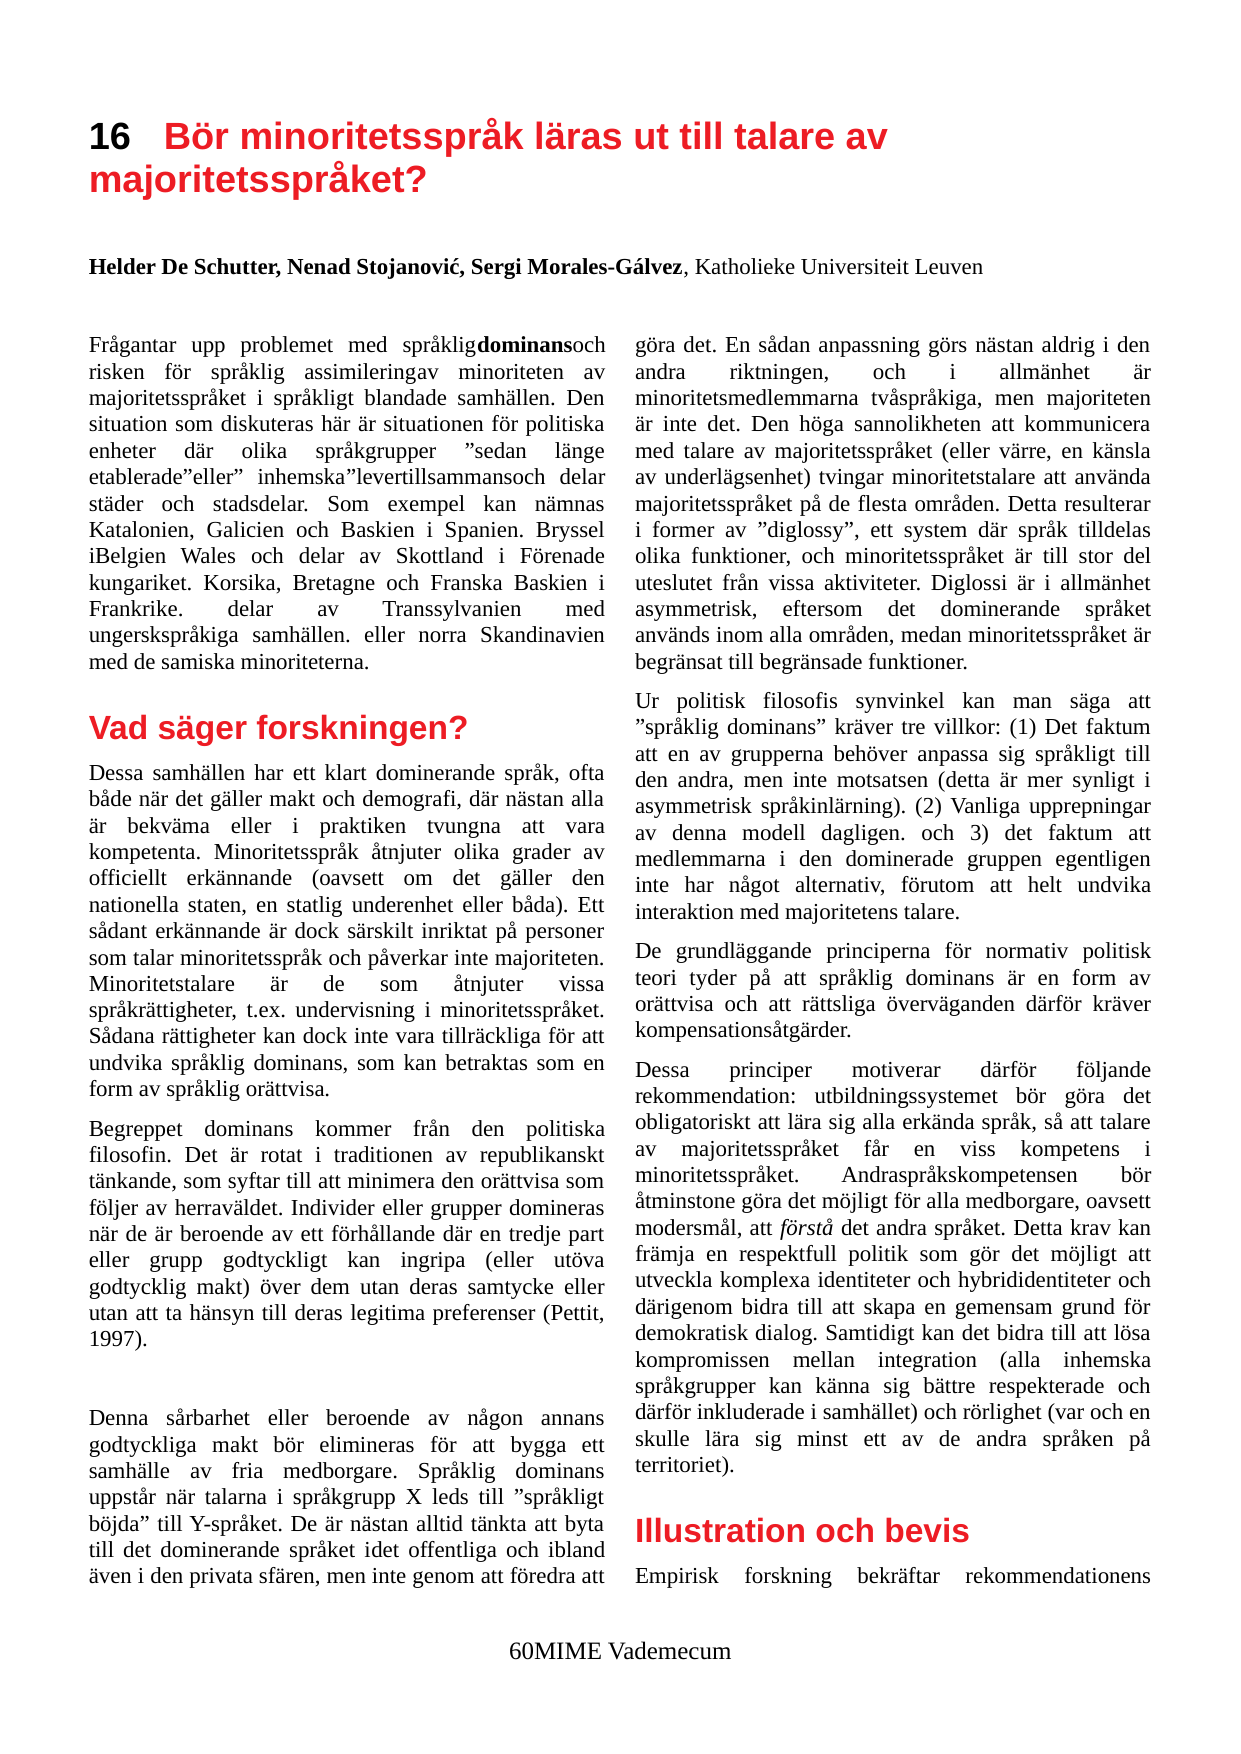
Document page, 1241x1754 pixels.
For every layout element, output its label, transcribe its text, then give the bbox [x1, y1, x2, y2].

text De grundläggande principerna för normativ politisk teori tyder på att språklig dominans är en form av orättvisa och att rättsliga överväganden därför kräver kompensationsåtgärder. [635, 937, 1152, 1043]
text Helder De Schutter, Nenad Stojanović, Sergi Morales-Gálvez, Katholieke Universiteit Leuven [88, 253, 1152, 279]
text Empirisk forskning bekräftar rekommendationens [635, 1562, 1152, 1589]
text Dessa samhällen har ett klart dominerande språk, ofta både när det gäller makt och demografi, där nästan alla är bekväma eller i praktiken tvungna att vara kompetenta. Minoritetsspråk åtnjuter olika grader av officiellt erkännande (oavsett om det gäller den nationella staten, en statlig underenhet eller båda). Ett sådant erkännande är dock särskilt inriktat på personer som talar minoritetsspråk och påverkar inte majoriteten. Minoritetstalare är de som åtnjuter vissa språkrättigheter, t.ex. undervisning i minoritetsspråket. Sådana rättigheter kan dock inte vara tillräckliga för att undvika språklig dominans, som kan betraktas som en form av språklig orättvisa. [88, 759, 605, 1102]
text Dessa principer motiverar därför följande rekommendation: utbildningssystemet bör göra det obligatoriskt att lära sig alla erkända språk, så att talare av majoritetsspråket får en viss kompetens i minoritetsspråket. Andraspråkskompetensen bör åtminstone göra det möjligt för alla medborgare, oavsett modersmål, att förstå det andra språket. Detta krav kan främja en respektfull politik som gör det möjligt att utveckla komplexa identiteter och hybrididentiteter och därigenom bidra till att skapa en gemensam grund för demokratisk dialog. Samtidigt kan det bidra till att lösa kompromissen mellan integration (alla inhemska språkgrupper kan känna sig bättre respekterade och därför inkluderade i samhället) och rörlighet (var och en skulle lära sig minst ett av de andra språken på territoriet). [635, 1056, 1152, 1477]
text Frågantar upp problemet med språkligdominansoch risken för språklig assimileringav minoriteten av majoritetsspråket i språkligt blandade samhällen. Den situation som diskuteras här är situationen för politiska enheter där olika språkgrupper ”sedan länge etablerade”eller” inhemska”levertillsammansoch delar städer och stadsdelar. Som exempel kan nämnas Katalonien, Galicien och Baskien i Spanien. Bryssel iBelgien Wales och delar av Skottland i Förenade kungariket. Korsika, Bretagne och Franska Baskien i Frankrike. delar av Transsylvanien med ungerskspråkiga samhällen. eller norra Skandinavien med de samiska minoriteterna. [88, 331, 605, 674]
text Begreppet dominans kommer från den politiska filosofin. Det är rotat i traditionen av republikanskt tänkande, som syftar till att minimera den orättvisa som följer av herraväldet. Individer eller grupper domineras när de är beroende av ett förhållande där en tredje part eller grupp godtyckligt kan ingripa (eller utöva godtycklig makt) över dem utan deras samtycke eller utan att ta hänsyn till deras legitima preferenser (Pettit, 1997). [88, 1115, 605, 1352]
text göra det. En sådan anpassning görs nästan aldrig i den andra riktningen, och i allmänhet är minoritetsmedlemmarna tvåspråkiga, men majoriteten är inte det. Den höga sannolikheten att kommunicera med talare av majoritetsspråket (eller värre, en känsla av underlägsenhet) tvingar minoritetstalare att använda majoritetsspråket på de flesta områden. Detta resulterar i former av ”diglossy”, ett system där språk tilldelas olika funktioner, och minoritetsspråket är till stor del uteslutet från vissa aktiviteter. Diglossi är i allmänhet asymmetrisk, eftersom det dominerande språket används inom alla områden, medan minoritetsspråket är begränsat till begränsade funktioner. [635, 331, 1152, 674]
subtitle Vad säger forskningen? [88, 708, 605, 747]
text Ur politisk filosofis synvinkel kan man säga att ”språklig dominans” kräver tre villkor: (1) Det faktum att en av grupperna behöver anpassa sig språkligt till den andra, men inte motsatsen (detta är mer synligt i asymmetrisk språkinlärning). (2) Vanliga upprepningar av denna modell dagligen. och 3) det faktum att medlemmarna i den dominerade gruppen egentligen inte har något alternativ, förutom att helt undvika interaktion med majoritetens talare. [635, 687, 1152, 924]
text Denna sårbarhet eller beroende av någon annans godtyckliga makt bör elimineras för att bygga ett samhälle av fria medborgare. Språklig dominans uppstår när talarna i språkgrupp X leds till ”språkligt böjda” till Y-språket. De är nästan alltid tänkta att byta till det dominerande språket idet offentliga och ibland även i den privata sfären, men inte genom att föredra att [88, 1404, 605, 1589]
subtitle Bör minoritetsspråk läras ut till talare av majoritetsspråket? [88, 113, 1152, 201]
subtitle Illustration och bevis [635, 1511, 1152, 1550]
